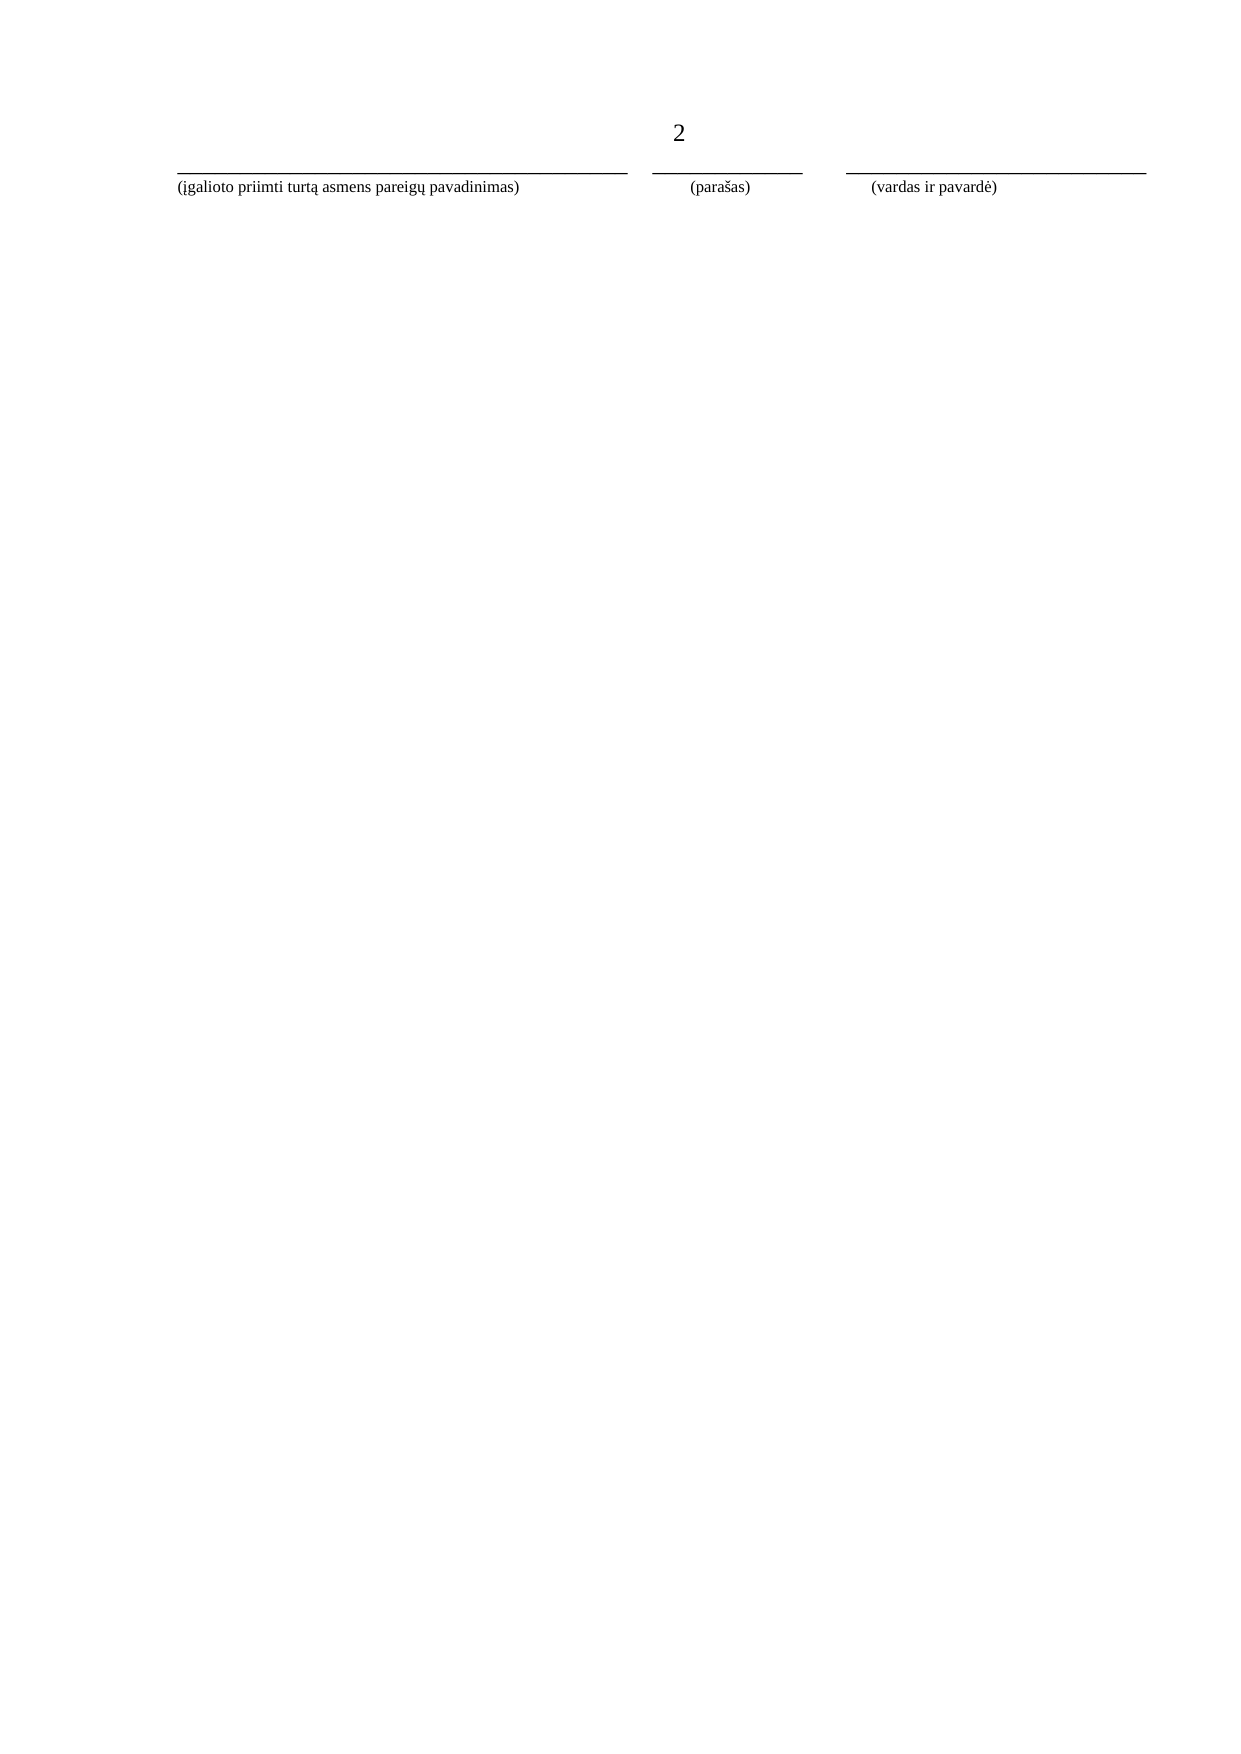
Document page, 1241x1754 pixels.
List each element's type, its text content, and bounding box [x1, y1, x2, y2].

text ____________________________________ ____________ ________________________ [177, 148, 1181, 176]
text (įgalioto priimti turtą asmens pareigų pavadinimas) (parašas) (vardas ir pavardė) [177, 176, 1181, 196]
